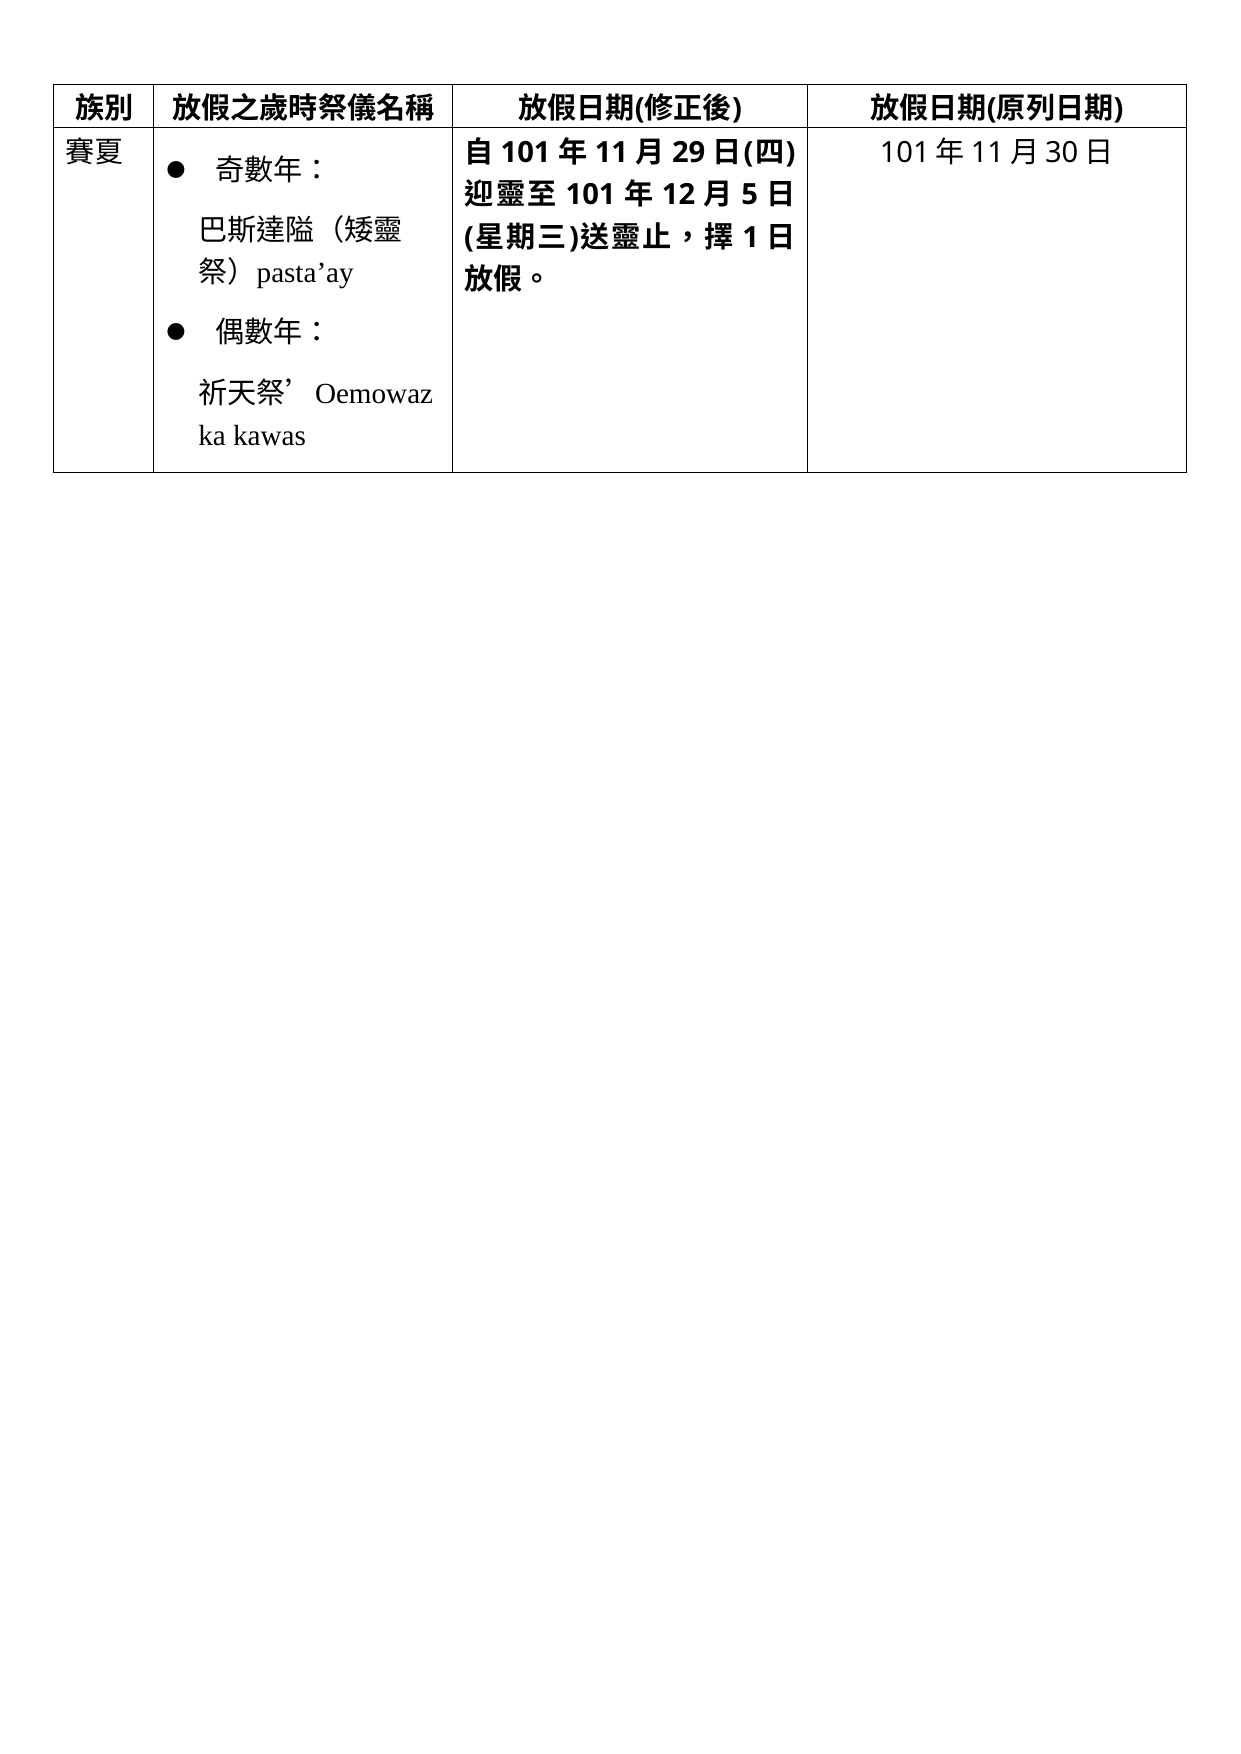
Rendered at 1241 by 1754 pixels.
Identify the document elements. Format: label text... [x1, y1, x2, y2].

table_cell 賽夏 [54, 128, 153, 472]
table_cell 自101年11月29日(四)迎靈至101年12月5日(星期三)送靈止，擇1日放假。 [453, 128, 807, 472]
table_header 放假之歲時祭儀名稱 [154, 85, 452, 127]
table_header 放假日期(原列日期) [808, 85, 1186, 127]
table_header 族別 [54, 85, 153, 127]
table_header 放假日期(修正後) [453, 85, 807, 127]
table_cell 101年11月30日 [808, 128, 1186, 472]
table_cell 奇數年： 巴斯達隘（矮靈祭）pasta’ay 偶數年： 祈天祭’Oemowaz ka kawas [154, 128, 452, 472]
